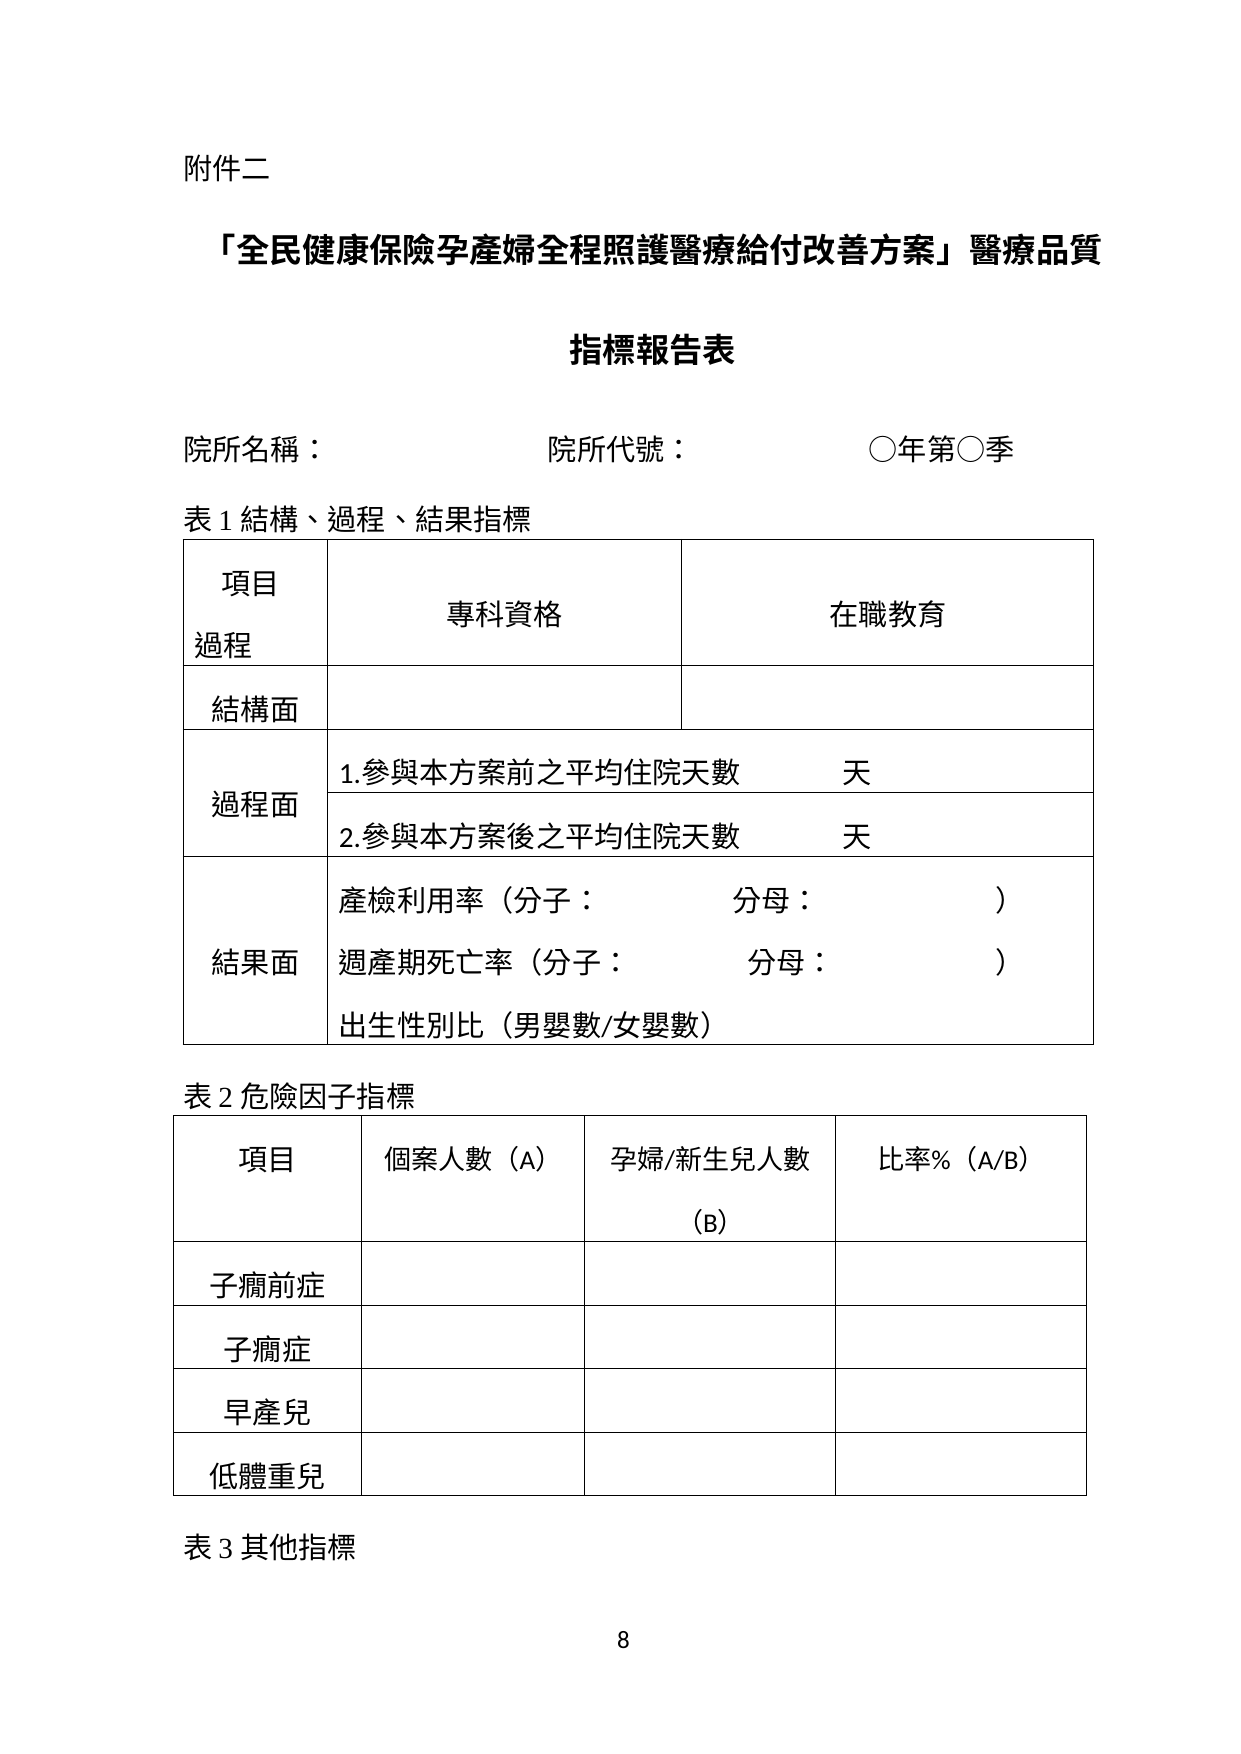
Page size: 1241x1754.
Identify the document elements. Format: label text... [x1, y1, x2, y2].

table_cell 子癇症 [174, 1306, 361, 1368]
table_cell [836, 1369, 1086, 1432]
table_header 在職教育 [682, 540, 1093, 665]
text 「全民健康保險孕產婦全程照護醫療給付改善方案」醫療品質 [154, 206, 1152, 269]
table_cell [836, 1433, 1086, 1495]
table_cell [585, 1433, 835, 1495]
table_cell 過程面 [184, 730, 327, 856]
text 表1 結構、過程、結果指標 [183, 476, 1063, 539]
text 表3 其他指標 [183, 1504, 1063, 1566]
table_header 專科資格 [328, 540, 681, 665]
table_cell [836, 1306, 1086, 1368]
table_cell [362, 1433, 584, 1495]
table_cell 早產兒 [174, 1369, 361, 1432]
table_cell [836, 1242, 1086, 1305]
text 附件二 [183, 125, 1063, 188]
table_cell [585, 1306, 835, 1368]
table_cell [585, 1242, 835, 1305]
table_cell [682, 666, 1093, 728]
text 指標報告表 [154, 306, 1152, 369]
table_cell [328, 666, 681, 728]
table_header 比率%（A/B） [836, 1116, 1086, 1241]
table_cell 結構面 [184, 666, 327, 728]
table_cell [362, 1369, 584, 1432]
table_cell 1.參與本方案前之平均住院天數 天 [328, 730, 1093, 792]
table_cell 產檢利用率（分子： 分母： ） 週產期死亡率（分子： 分母： ） 出生性別比（男嬰數/女嬰數） [328, 857, 1093, 1044]
table_cell [362, 1242, 584, 1305]
table_cell 子癇前症 [174, 1242, 361, 1305]
text 表2 危險因子指標 [183, 1053, 1063, 1115]
table_cell 低體重兒 [174, 1433, 361, 1495]
table_cell 2.參與本方案後之平均住院天數 天 [328, 793, 1093, 856]
table_cell [585, 1369, 835, 1432]
table_header 孕婦/新生兒人數（B） [585, 1116, 835, 1241]
table_header 項目 [174, 1116, 361, 1241]
table_cell 結果面 [184, 857, 327, 1044]
table_header 個案人數（A） [362, 1116, 584, 1241]
table_cell [362, 1306, 584, 1368]
table_header 項目 過程 [184, 540, 327, 665]
text 院所名稱： 院所代號： ○年第○季 [183, 406, 1063, 469]
